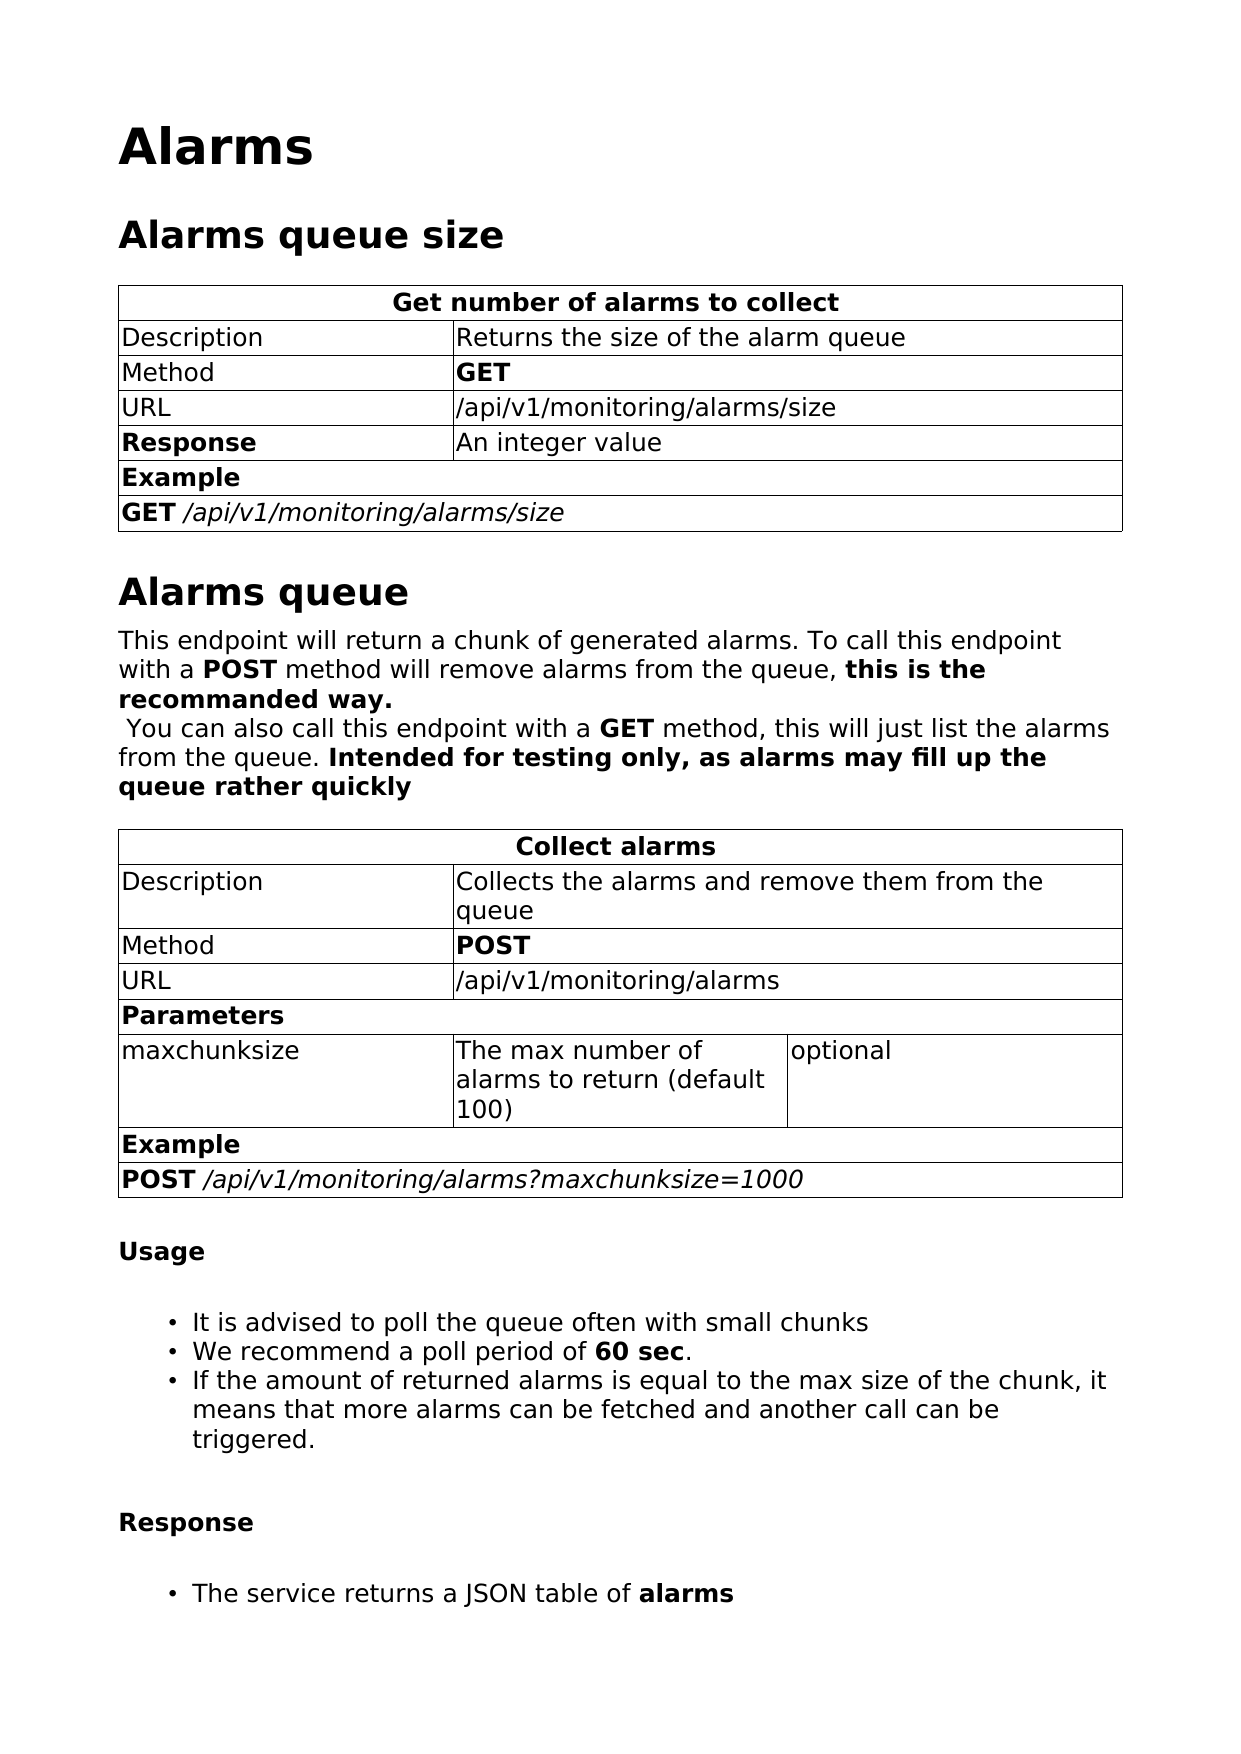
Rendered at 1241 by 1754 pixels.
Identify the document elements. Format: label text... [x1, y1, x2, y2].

table_header Get number of alarms to collect [119, 286, 1122, 320]
list It is advised to poll the queue often with small chunks [177, 1308, 1122, 1337]
table_cell Returns the size of the alarm queue [454, 321, 1122, 355]
list The service returns a JSON table of alarms [177, 1580, 1122, 1609]
subtitle Alarms queue [118, 570, 1122, 614]
table_cell Method [119, 929, 453, 963]
table_header Collect alarms [119, 830, 1122, 864]
table_cell /api/v1/monitoring/alarms/size [454, 391, 1122, 425]
table_cell Example [119, 1128, 1122, 1162]
table_cell GET /api/v1/monitoring/alarms/size [119, 496, 1122, 531]
table_cell An integer value [454, 426, 1122, 460]
table_cell POST /api/v1/monitoring/alarms?maxchunksize=1000 [119, 1163, 1122, 1197]
table_cell optional [788, 1035, 1122, 1127]
subtitle Usage [118, 1237, 1122, 1266]
list If the amount of returned alarms is equal to the max size of the chunk, it means that more alarms can be fetched and another call can be triggered. [177, 1367, 1122, 1454]
table_cell The max number of alarms to return (default 100) [454, 1035, 787, 1127]
subtitle Alarms queue size [118, 214, 1122, 257]
table_cell maxchunksize [119, 1035, 453, 1127]
table_cell Collects the alarms and remove them from the queue [454, 865, 1122, 928]
table_cell Description [119, 321, 453, 355]
table_cell GET [454, 356, 1122, 390]
table_cell Example [119, 461, 1122, 495]
subtitle Alarms [118, 118, 1122, 176]
subtitle Response [118, 1508, 1122, 1538]
text This endpoint will return a chunk of generated alarms. To call this endpoint with a POST method will remove alarms from the queue, this is the recommanded way. You can also call this endpoint with a GET method, this will just list the alarms from the queue. Intended for testing only, as alarms may fill up the queue rather quickly [118, 627, 1122, 802]
list We recommend a poll period of 60 sec. [177, 1337, 1122, 1367]
table_cell Response [119, 426, 453, 460]
table_cell URL [119, 391, 453, 425]
table_cell Description [119, 865, 453, 928]
table_cell Method [119, 356, 453, 390]
table_cell URL [119, 964, 453, 998]
table_cell POST [454, 929, 1122, 963]
table_cell /api/v1/monitoring/alarms [454, 964, 1122, 998]
table_cell Parameters [119, 1000, 1122, 1033]
